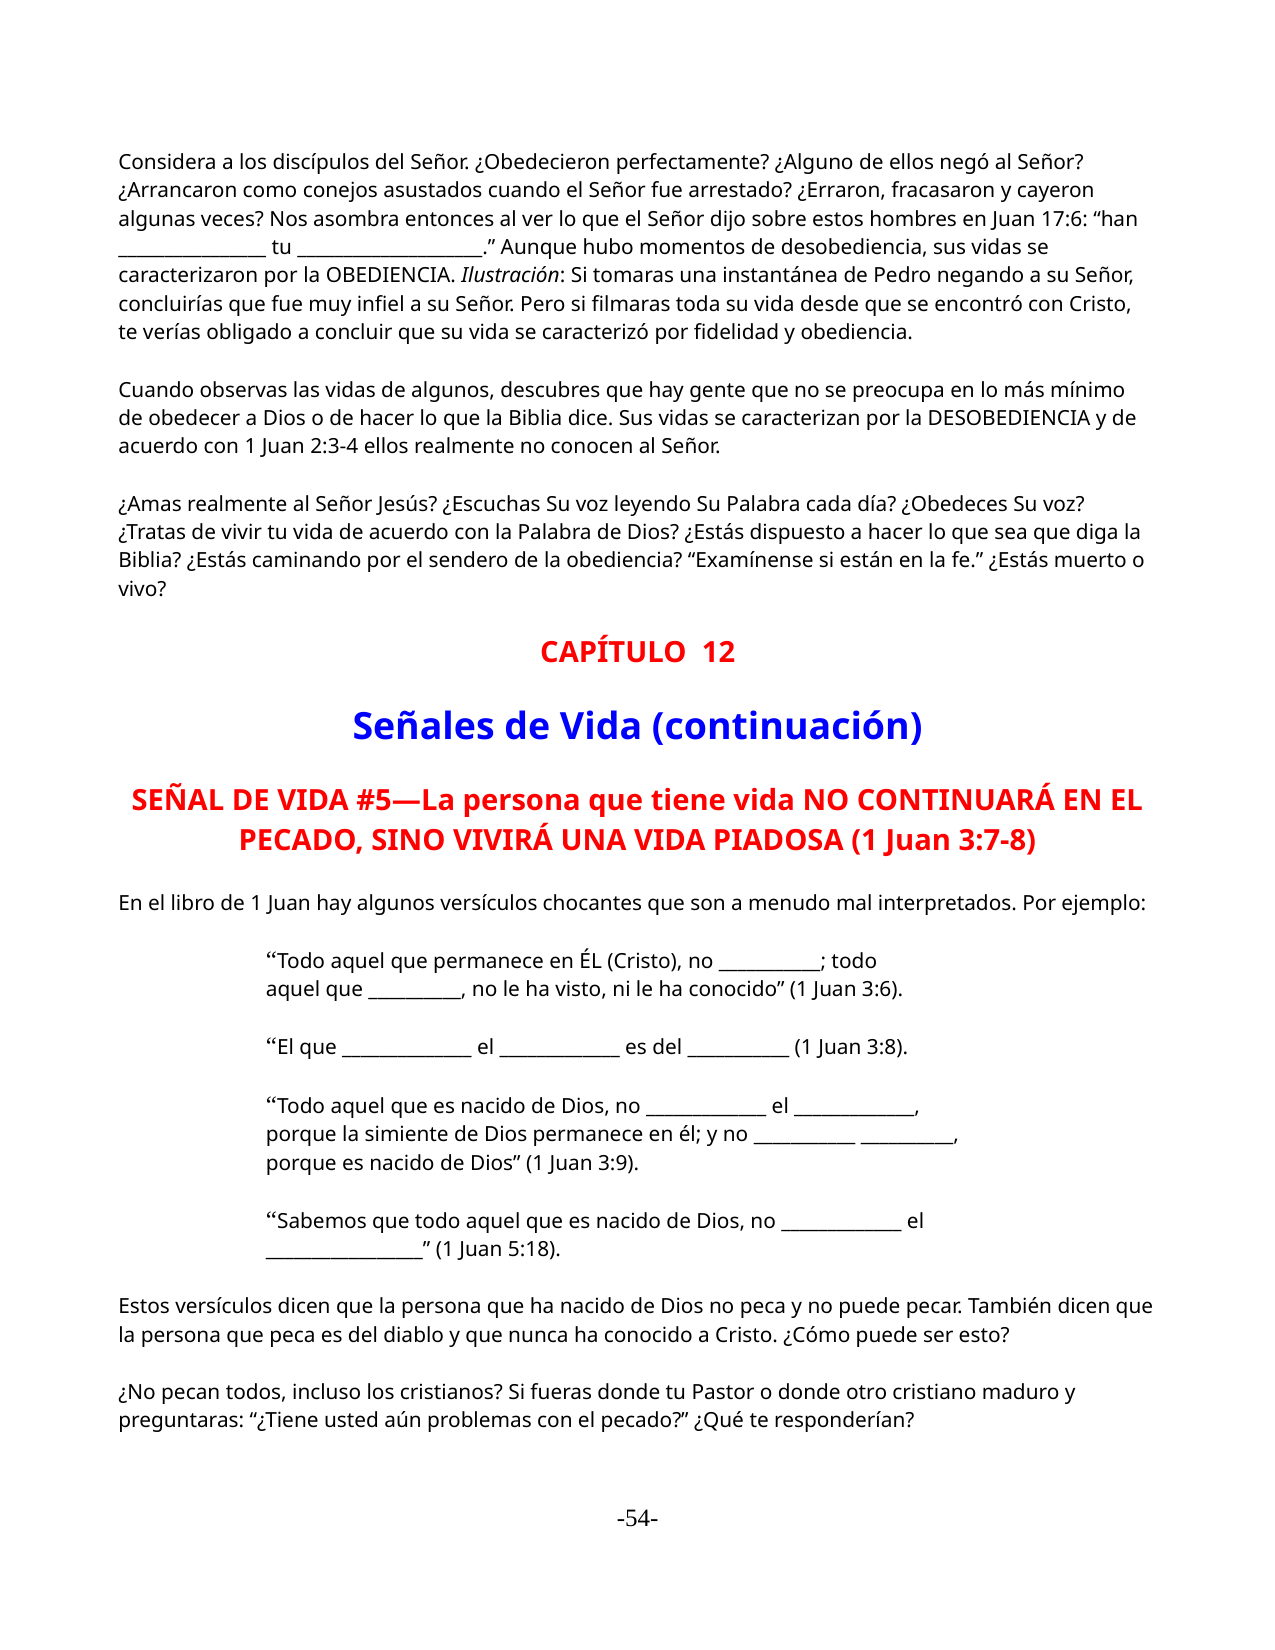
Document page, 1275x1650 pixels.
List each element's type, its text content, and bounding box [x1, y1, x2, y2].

text SEÑAL DE VIDA #5—La persona que tiene vida NO CONTINUARÁ EN EL PECADO, SINO VIVIRÁ UNA VIDA PIADOSA (1 Juan 3:7-8) [118, 779, 1157, 859]
text Cuando observas las vidas de algunos, descubres que hay gente que no se preocupa en lo más mínimo de obedecer a Dios o de hacer lo que la Biblia dice. Sus vidas se caracterizan por la DESOBEDIENCIA y de acuerdo con 1 Juan 2:3-4 ellos realmente no conocen al Señor. [118, 375, 1149, 460]
text porque la simiente de Dios permanece en él; y no ___________ __________, [266, 1119, 1157, 1148]
text “El que ______________ el _____________ es del ___________ (1 Juan 3:8). [266, 1031, 1157, 1061]
text “Todo aquel que es nacido de Dios, no _____________ el _____________, [266, 1090, 1157, 1119]
text “Todo aquel que permanece en ÉL (Cristo), no ___________; todo [266, 945, 1157, 974]
text ¿No pecan todos, incluso los cristianos? Si fueras donde tu Pastor o donde otro cristiano maduro y preguntaras: “¿Tiene usted aún problemas con el pecado?” ¿Qué te responderían? [118, 1377, 1157, 1434]
text CAPÍTULO 12 [118, 631, 1157, 671]
text Estos versículos dicen que la persona que ha nacido de Dios no peca y no puede pecar. También dicen que la persona que peca es del diablo y que nunca ha conocido a Cristo. ¿Cómo puede ser esto? [118, 1291, 1157, 1348]
text “Sabemos que todo aquel que es nacido de Dios, no _____________ el [266, 1205, 1157, 1234]
text En el libro de 1 Juan hay algunos versículos chocantes que son a menudo mal interpretados. Por ejemplo: [118, 888, 1157, 916]
text _________________” (1 Juan 5:18). [266, 1234, 1157, 1263]
text Considera a los discípulos del Señor. ¿Obedecieron perfectamente? ¿Alguno de ellos negó al Señor? ¿Arrancaron como conejos asustados cuando el Señor fue arrestado? ¿Erraron, fracasaron y cayeron algunas veces? Nos asombra entonces al ver lo que el Señor dijo sobre estos hombres en Juan 17:6: “han ________________ tu ____________________.” Aunque hubo momentos de desobediencia, sus vidas se caracterizaron por la OBEDIENCIA. Ilustración: Si tomaras una instantánea de Pedro negando a su Señor, concluirías que fue muy infiel a su Señor. Pero si filmaras toda su vida desde que se encontró con Cristo, te verías obligado a concluir que su vida se caracterizó por fidelidad y obediencia. [118, 147, 1149, 346]
text aquel que __________, no le ha visto, ni le ha conocido” (1 Juan 3:6). [266, 974, 1157, 1003]
text porque es nacido de Dios” (1 Juan 3:9). [266, 1148, 1157, 1176]
text ¿Amas realmente al Señor Jesús? ¿Escuchas Su voz leyendo Su Palabra cada día? ¿Obedeces Su voz? ¿Tratas de vivir tu vida de acuerdo con la Palabra de Dios? ¿Estás dispuesto a hacer lo que sea que diga la Biblia? ¿Estás caminando por el sendero de la obediencia? “Examínense si están en la fe.” ¿Estás muerto o vivo? [118, 489, 1149, 602]
text Señales de Vida (continuación) [118, 700, 1157, 751]
